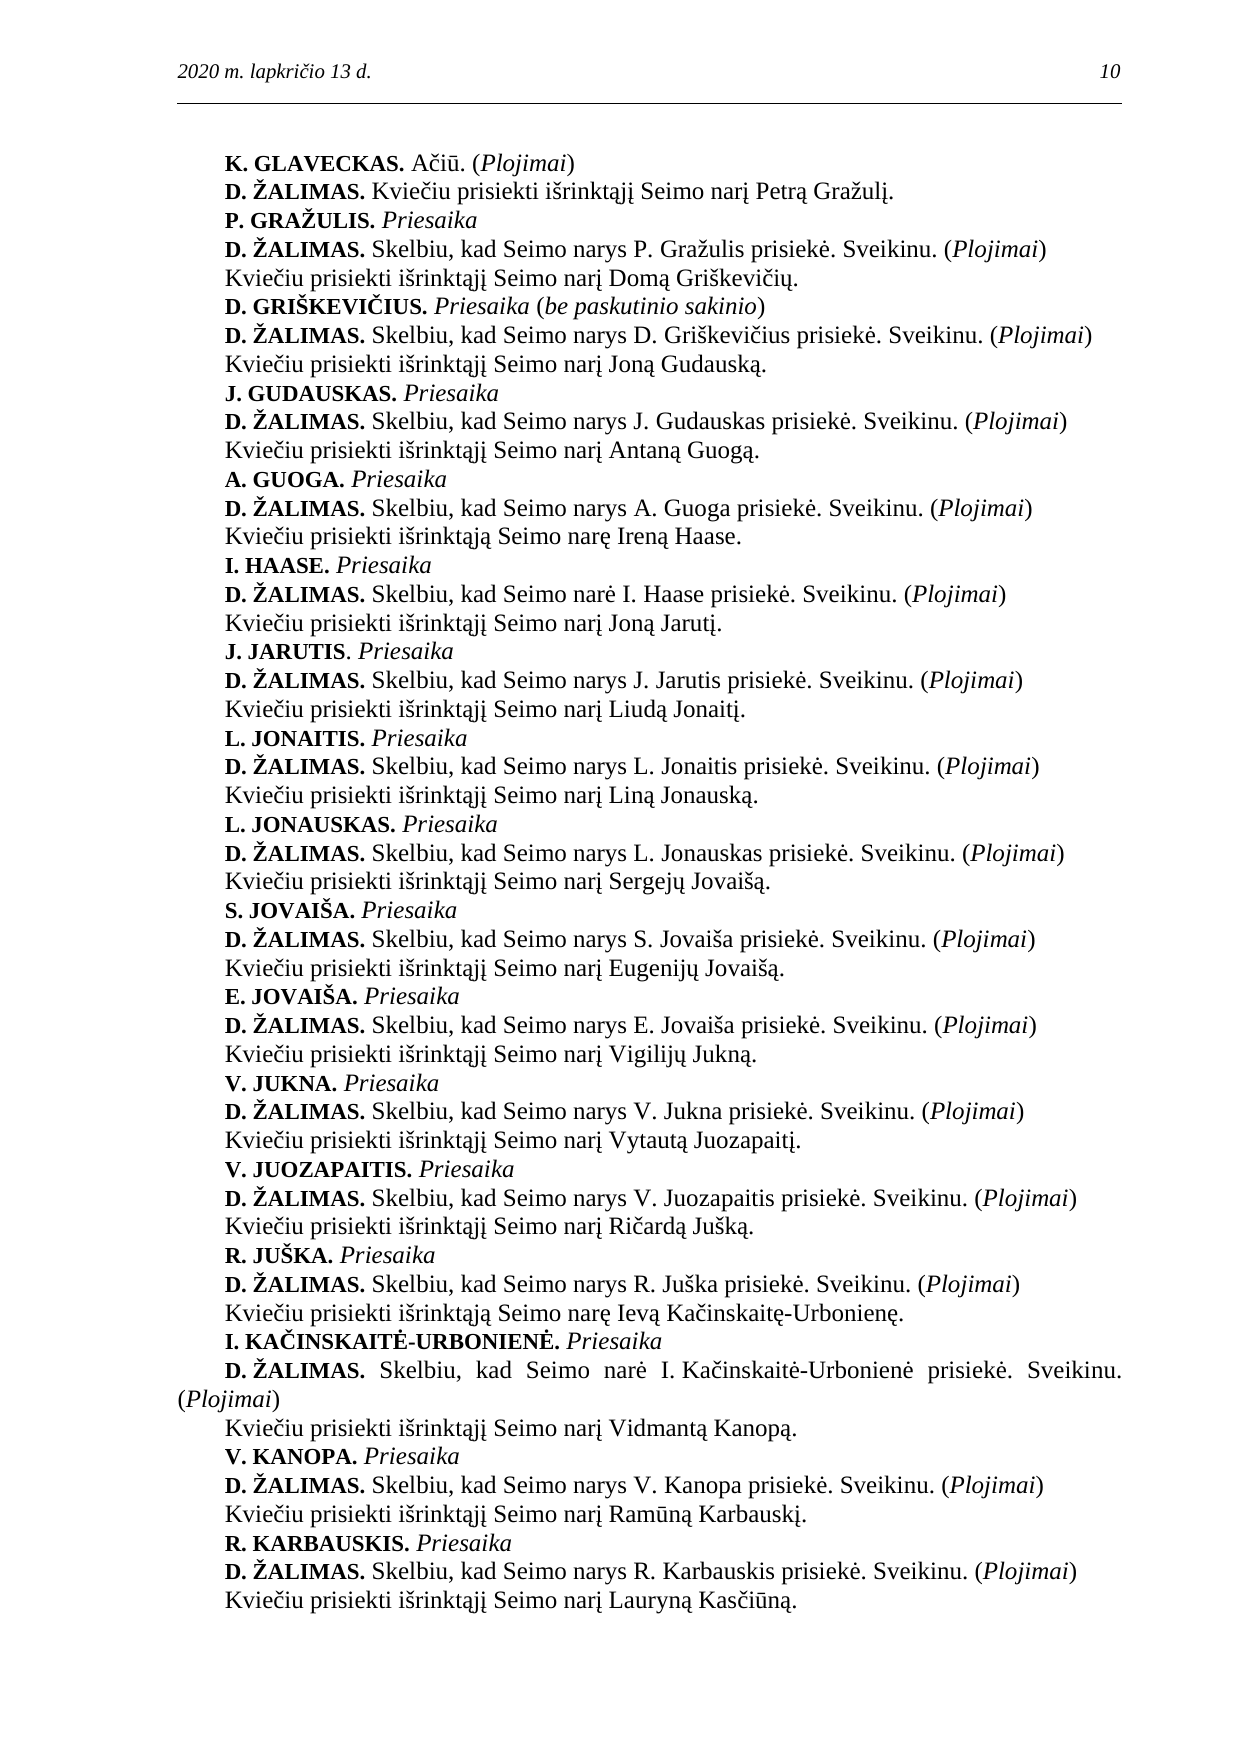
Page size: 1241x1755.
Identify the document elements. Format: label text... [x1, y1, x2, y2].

text D. ŽALIMAS. Skel­biu, kad Sei­mo na­rys R. Kar­baus­kis pri­sie­kė. Svei­ki­nu. (Plo­ji­mai) [177, 1556, 1122, 1585]
text E. JOVAIŠA. Prie­sai­ka [177, 981, 1122, 1010]
text S. JOVAIŠA. Prie­sai­ka [177, 895, 1122, 924]
text Kvie­čiu pri­siek­ti iš­rink­tą­jį Sei­mo na­rį Ser­ge­jų Jo­vai­šą. [177, 866, 1122, 895]
text D. ŽALIMAS. Skel­biu, kad Sei­mo na­rys L. Jo­nai­tis pri­sie­kė. Svei­ki­nu. (Plo­ji­mai) [177, 751, 1122, 780]
text Kvie­čiu pri­siek­ti iš­rink­tą­jį Sei­mo na­rį Ri­čar­dą Juš­ką. [177, 1211, 1122, 1240]
text Kvie­čiu pri­siek­ti iš­rink­tą­jį Sei­mo na­rį Jo­ną Gu­daus­ką. [177, 349, 1122, 378]
text D. ŽALIMAS. Skel­biu, kad Sei­mo na­rys E. Jo­vai­ša pri­sie­kė. Svei­ki­nu. (Plo­ji­mai) [177, 1010, 1122, 1039]
text V. JUOZAPAITIS. Prie­sai­ka [177, 1154, 1122, 1183]
text I. KAČINSKAITĖ-URBONIENĖ. Prie­sai­ka [177, 1326, 1122, 1355]
text D. ŽALIMAS. Skel­biu, kad Sei­mo na­rys A. Guo­ga pri­sie­kė. Svei­ki­nu. (Plo­ji­mai) [177, 493, 1122, 521]
text P. GRAŽULIS. Prie­sai­ka [177, 205, 1122, 234]
text J. GUDAUSKAS. Prie­sai­ka [177, 378, 1122, 406]
text V. KANOPA. Prie­sai­ka [177, 1441, 1122, 1470]
text K. GLAVECKAS. Ačiū. (Plo­ji­mai) [177, 148, 1122, 176]
text A. GUOGA. Prie­sai­ka [177, 464, 1122, 493]
text Kvie­čiu pri­siek­ti iš­rink­tą­jį Sei­mo na­rį Vy­tau­tą Juo­za­pai­tį. [177, 1125, 1122, 1154]
text D. ŽALIMAS. Skel­biu, kad Sei­mo na­rys D. Griš­ke­vi­čius pri­sie­kė. Svei­ki­nu. (Plo­ji­mai) [177, 320, 1122, 349]
text Kvie­čiu pri­siek­ti iš­rink­tą­ją Sei­mo na­rę Ie­vą Ka­čins­kai­tę-Ur­bo­nie­nę. [177, 1298, 1122, 1326]
text D. ŽALIMAS. Skel­biu, kad Sei­mo na­rė I. Ka­čins­kai­tė-Ur­bo­nie­nė pri­sie­kė. Svei­ki­nu. (Plo­ji­mai) [177, 1355, 1122, 1413]
text D. ŽALIMAS. Skel­biu, kad Sei­mo na­rys J. Ja­ru­tis pri­sie­kė. Svei­ki­nu. (Plo­ji­mai) [177, 665, 1122, 694]
text Kvie­čiu pri­siek­ti iš­rink­tą­jį Sei­mo na­rį Lau­ry­ną Kas­čiū­ną. [177, 1585, 1122, 1614]
text Kvie­čiu pri­siek­ti iš­rink­tą­jį Sei­mo na­rį An­ta­ną Guo­gą. [177, 435, 1122, 464]
text Kvie­čiu pri­siek­ti iš­rink­tą­ją Sei­mo na­rę Ire­ną Ha­a­se. [177, 521, 1122, 550]
text R. KARBAUSKIS. Prie­sai­ka [177, 1528, 1122, 1556]
text Kvie­čiu pri­siek­ti iš­rink­tą­jį Sei­mo na­rį Vid­man­tą Ka­no­pą. [177, 1413, 1122, 1441]
text Kvie­čiu pri­siek­ti iš­rink­tą­jį Sei­mo na­rį Li­ną Jo­naus­ką. [177, 780, 1122, 809]
text D. ŽALIMAS. Skel­biu, kad Sei­mo na­rys L. Jo­naus­kas pri­sie­kė. Svei­ki­nu. (Plo­ji­mai) [177, 838, 1122, 866]
text Kvie­čiu pri­siek­ti iš­rink­tą­jį Sei­mo na­rį Do­mą Griš­ke­vi­čių. [177, 263, 1122, 291]
text D. GRIŠKEVIČIUS. Prie­sai­ka (be pas­ku­ti­nio sa­ki­nio) [177, 291, 1122, 320]
text R. JUŠKA. Prie­sai­ka [177, 1240, 1122, 1269]
text D. ŽALIMAS. Skel­biu, kad Sei­mo na­rys R. Juš­ka pri­sie­kė. Svei­ki­nu. (Plo­ji­mai) [177, 1269, 1122, 1298]
text I. HAASE. Prie­sai­ka [177, 550, 1122, 579]
text D. ŽALIMAS. Skel­biu, kad Sei­mo na­rys V. Juo­za­pai­tis pri­sie­kė. Svei­ki­nu. (Plo­ji­mai) [177, 1183, 1122, 1211]
text Kvie­čiu pri­siek­ti iš­rink­tą­jį Sei­mo na­rį Liu­dą Jo­nai­tį. [177, 694, 1122, 723]
text L. JONAITIS. Prie­sai­ka [177, 723, 1122, 751]
text D. ŽALIMAS. Skel­biu, kad Sei­mo na­rys V. Juk­na pri­sie­kė. Svei­ki­nu. (Plo­ji­mai) [177, 1096, 1122, 1125]
text D. ŽALIMAS. Skel­biu, kad Sei­mo na­rys P. Gra­žu­lis pri­sie­kė. Svei­ki­nu. (Plo­ji­mai) [177, 234, 1122, 263]
text L. JONAUSKAS. Prie­sai­ka [177, 809, 1122, 838]
text D. ŽALIMAS. Skel­biu, kad Sei­mo na­rys V. Ka­no­pa pri­sie­kė. Svei­ki­nu. (Plo­ji­mai) [177, 1470, 1122, 1499]
text D. ŽALIMAS. Skel­biu, kad Sei­mo na­rys J. Gu­daus­kas pri­sie­kė. Svei­ki­nu. (Plo­ji­mai) [177, 406, 1122, 435]
text Kvie­čiu pri­siek­ti iš­rink­tą­jį Sei­mo na­rį Ra­mū­ną Kar­baus­kį. [177, 1499, 1122, 1528]
text D. ŽALIMAS. Kvie­čiu pri­siek­ti iš­rink­tą­jį Sei­mo na­rį Pet­rą Gra­žu­lį. [177, 176, 1122, 205]
text Kvie­čiu pri­siek­ti iš­rink­tą­jį Sei­mo na­rį Eu­ge­ni­jų Jo­vai­šą. [177, 953, 1122, 981]
text V. JUKNA. Prie­sai­ka [177, 1068, 1122, 1096]
text Kvie­čiu pri­siek­ti iš­rink­tą­jį Sei­mo na­rį Jo­ną Ja­ru­tį. [177, 608, 1122, 636]
text J. JARUTIS. Prie­sai­ka [177, 636, 1122, 665]
text D. ŽALIMAS. Skel­biu, kad Sei­mo na­rė I. Ha­a­se pri­sie­kė. Svei­ki­nu. (Plo­ji­mai) [177, 579, 1122, 608]
text D. ŽALIMAS. Skel­biu, kad Sei­mo na­rys S. Jo­vai­ša pri­sie­kė. Svei­ki­nu. (Plo­ji­mai) [177, 924, 1122, 953]
text Kvie­čiu pri­siek­ti iš­rink­tą­jį Sei­mo na­rį Vi­gi­li­jų Juk­ną. [177, 1039, 1122, 1068]
